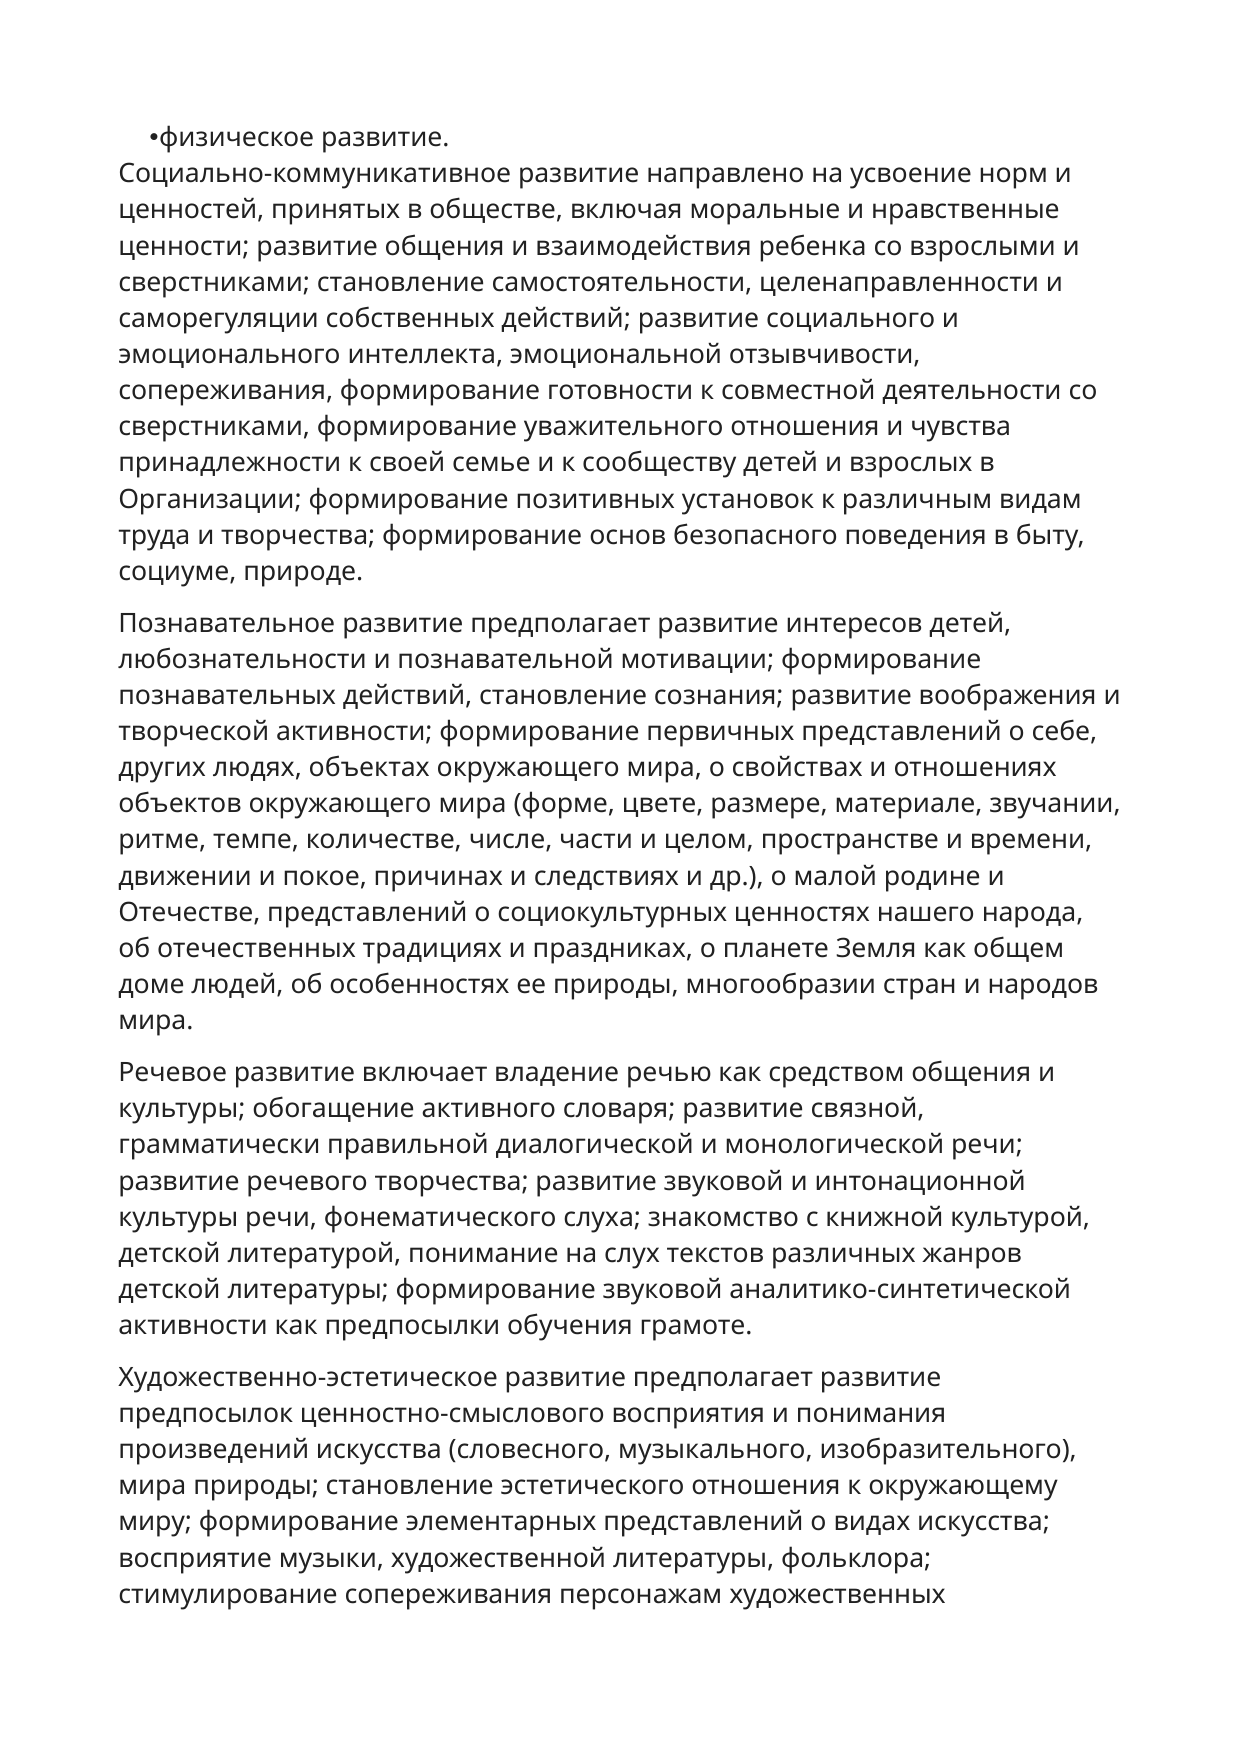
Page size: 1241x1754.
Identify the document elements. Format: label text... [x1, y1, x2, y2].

text Социально-коммуникативное развитие направлено на усвоение норм и ценностей, принятых в обществе, включая моральные и нравственные ценности; развитие общения и взаимодействия ребенка со взрослыми и сверстниками; становление самостоятельности, целенаправленности и саморегуляции собственных действий; развитие социального и эмоционального интеллекта, эмоциональной отзывчивости, сопереживания, формирование готовности к совместной деятельности со сверстниками, формирование уважительного отношения и чувства принадлежности к своей семье и к сообществу детей и взрослых в Организации; формирование позитивных установок к различным видам труда и творчества; формирование основ безопасного поведения в быту, социуме, природе. [118, 154, 1122, 588]
list физическое развитие. [118, 118, 1122, 154]
text Художественно-эстетическое развитие предполагает развитие предпосылок ценностно-смыслового восприятия и понимания произведений искусства (словесного, музыкального, изобразительного), мира природы; становление эстетического отношения к окружающему миру; формирование элементарных представлений о видах искусства; восприятие музыки, художественной литературы, фольклора; стимулирование сопереживания персонажам художественных [118, 1358, 1122, 1611]
text Познавательное развитие предполагает развитие интересов детей, любознательности и познавательной мотивации; формирование познавательных действий, становление сознания; развитие воображения и творческой активности; формирование первичных представлений о себе, других людях, объектах окружающего мира, о свойствах и отношениях объектов окружающего мира (форме, цвете, размере, материале, звучании, ритме, темпе, количестве, числе, части и целом, пространстве и времени, движении и покое, причинах и следствиях и др.), о малой родине и Отечестве, представлений о социокультурных ценностях нашего народа, об отечественных традициях и праздниках, о планете Земля как общем доме людей, об особенностях ее природы, многообразии стран и народов мира. [118, 604, 1122, 1037]
text Речевое развитие включает владение речью как средством общения и культуры; обогащение активного словаря; развитие связной, грамматически правильной диалогической и монологической речи; развитие речевого творчества; развитие звуковой и интонационной культуры речи, фонематического слуха; знакомство с книжной культурой, детской литературой, понимание на слух текстов различных жанров детской литературы; формирование звуковой аналитико-синтетической активности как предпосылки обучения грамоте. [118, 1053, 1122, 1342]
